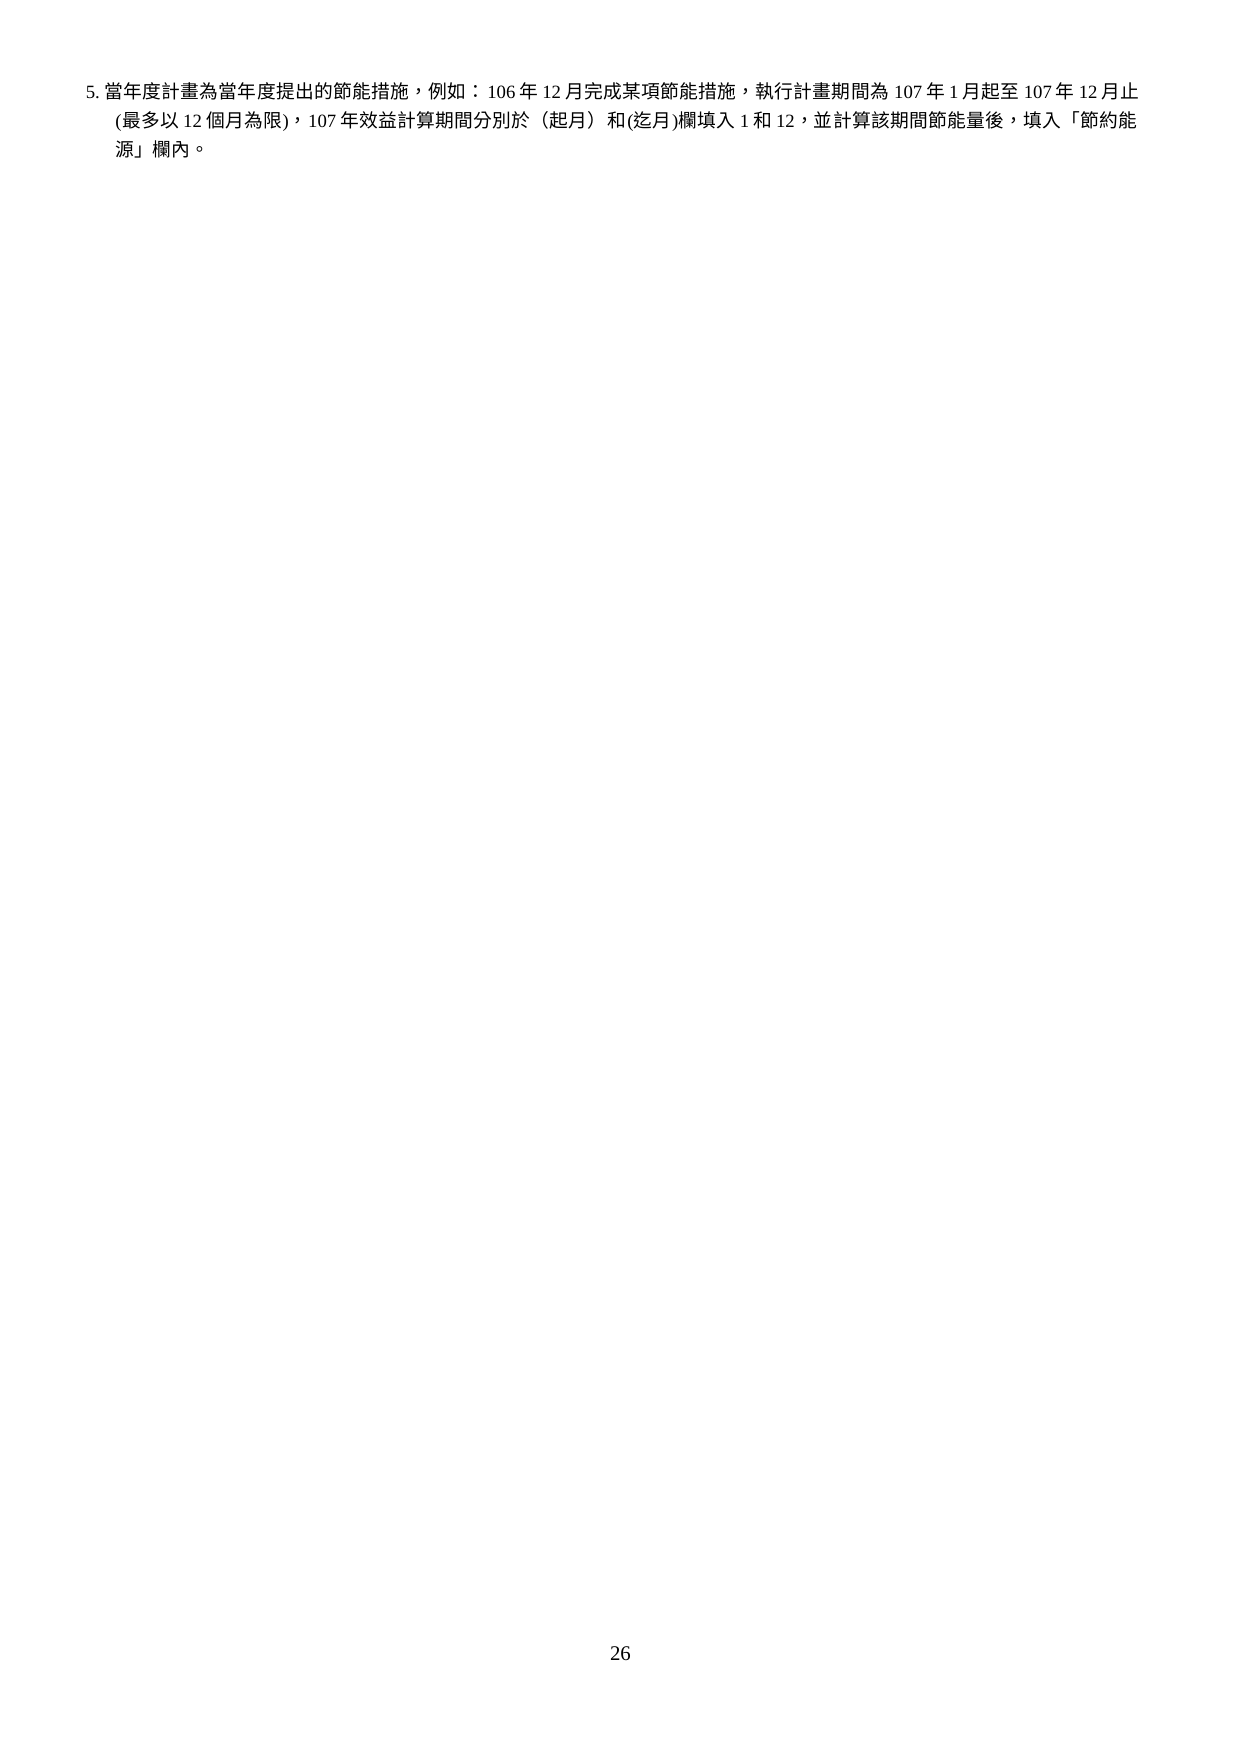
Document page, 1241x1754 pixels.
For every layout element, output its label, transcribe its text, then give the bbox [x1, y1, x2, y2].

list 當年度計畫為當年度提出的節能措施，例如：106年12月完成某項節能措施，執行計畫期間為107年1月起至107年12月止(最多以12個月為限)，107年效益計算期間分別於（起月）和(迄月)欄填入1和12，並計算該期間節能量後，填入「節約能源」欄內。 [86, 75, 1140, 162]
